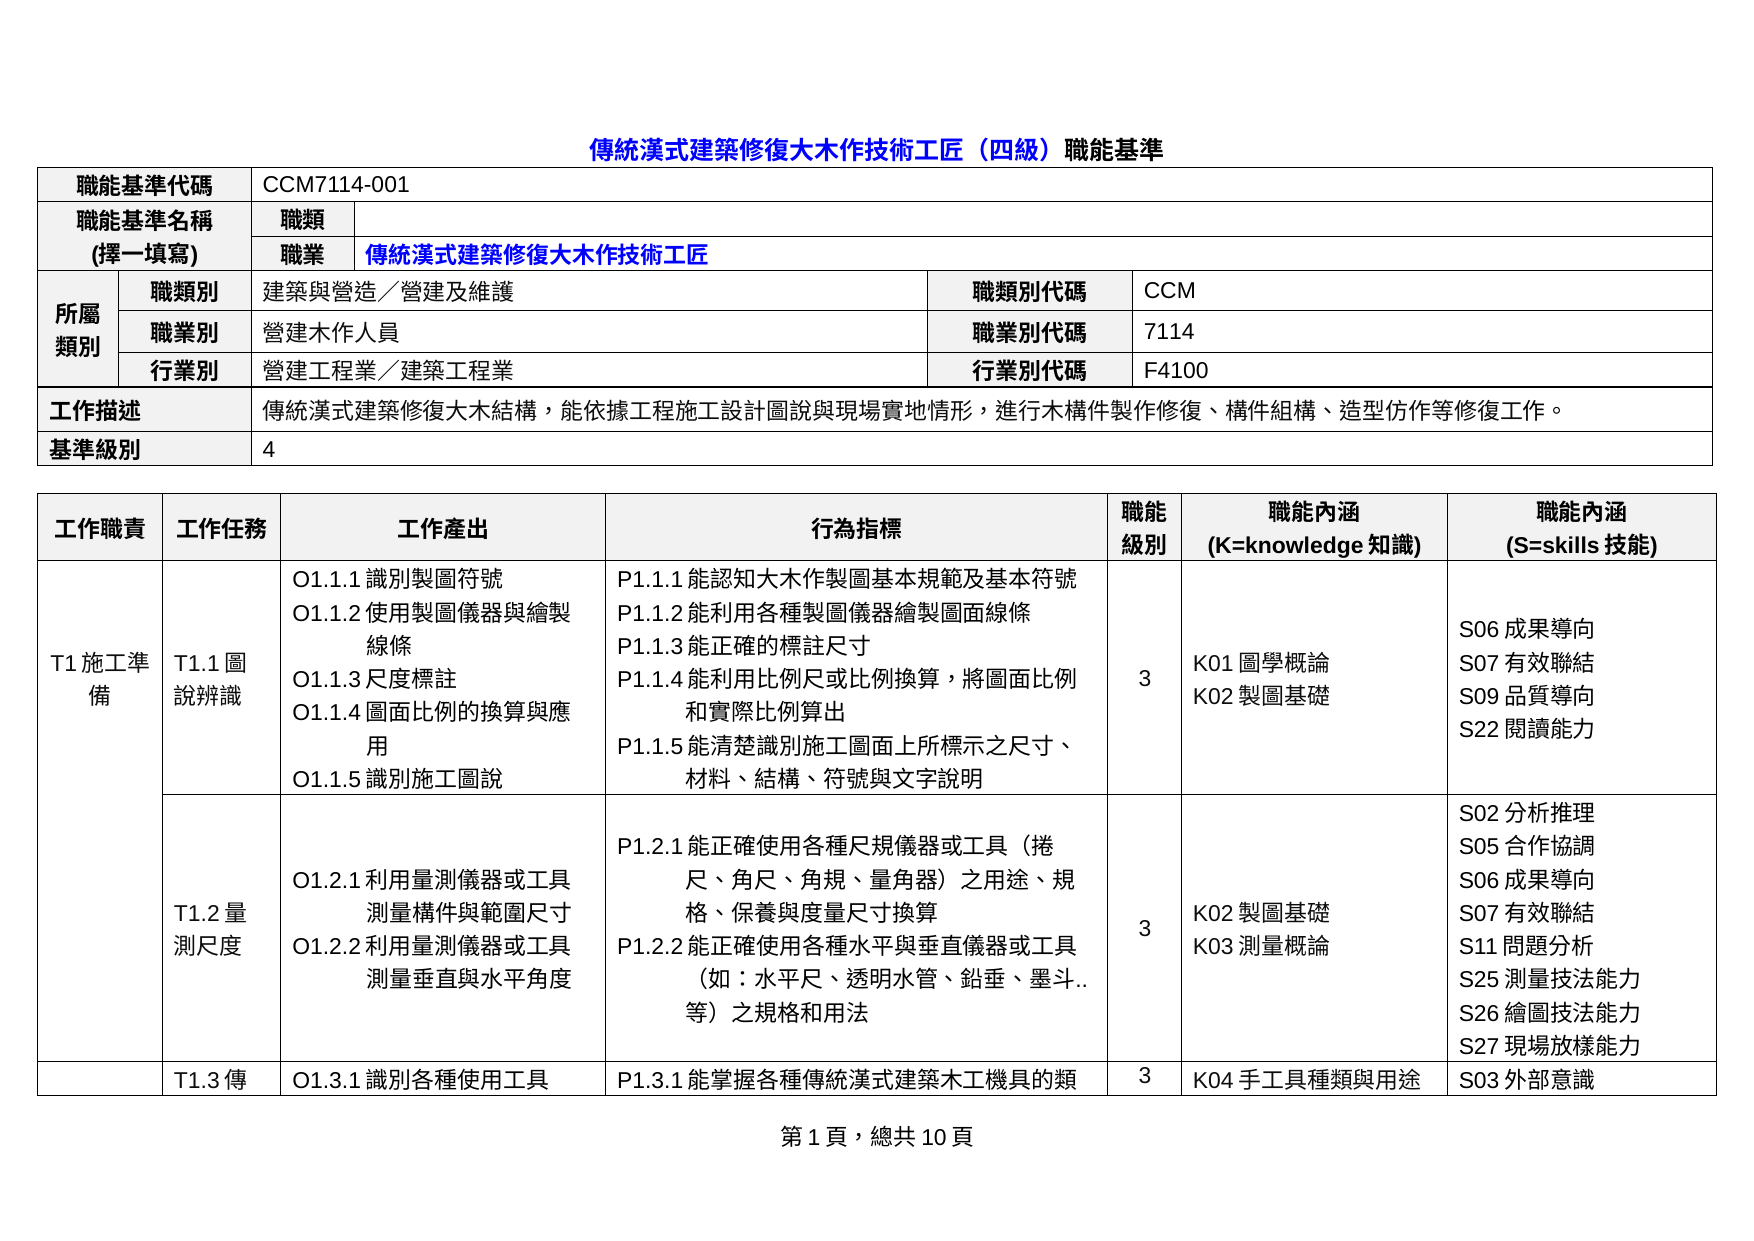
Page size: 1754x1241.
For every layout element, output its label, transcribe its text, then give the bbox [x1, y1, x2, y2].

table_cell S02分析推理 S05合作協調 S06成果導向 S07有效聯結 S11問題分析 S25測量技法能力 S26繪圖技法能力 S27現場放樣能力 [1448, 795, 1716, 1061]
table_cell 行業別 [119, 353, 251, 386]
table_cell F4100 [1133, 353, 1712, 386]
table_cell T1.1圖說辨識 [163, 561, 280, 794]
table_cell [355, 202, 1712, 236]
table_cell 工作描述 [38, 388, 251, 431]
table_cell 傳統漢式建築修復大木結構，能依據工程施工設計圖說與現場實地情形，進行木構件製作修復、構件組構、造型仿作等修復工作。 [252, 388, 1712, 431]
table_cell CCM [1133, 271, 1712, 310]
table_cell T1.3傳 [163, 1062, 280, 1095]
table_cell 職類別 [119, 271, 251, 310]
table_cell 所屬類別 [38, 271, 118, 386]
table_cell 職業別代碼 [928, 311, 1132, 352]
table_cell 職類別代碼 [928, 271, 1132, 310]
table_cell 基準級別 [38, 432, 251, 465]
table_cell O1.1.1識別製圖符號 O1.1.2使用製圖儀器與繪製線條 O1.1.3尺度標註 O1.1.4圖面比例的換算與應用 O1.1.5識別施工圖說 [281, 561, 605, 794]
table_cell K02製圖基礎 K03測量概論 [1182, 795, 1447, 1061]
table_cell T1.2量測尺度 [163, 795, 280, 1061]
table_cell P1.2.1能正確使用各種尺規儀器或工具（捲尺、角尺、角規、量角器）之用途、規格、保養與度量尺寸換算 P1.2.2能正確使用各種水平與垂直儀器或工具（如：水平尺、透明水管、鉛垂、墨斗..等）之規格和用法 [606, 795, 1107, 1061]
table_header CCM7114-001 [252, 168, 1712, 201]
table_cell 3 [1108, 795, 1181, 1061]
table_cell 傳統漢式建築修復大木作技術工匠 [355, 237, 1712, 270]
table_cell 職類 [252, 202, 354, 236]
table_header 職能級別 [1108, 494, 1181, 560]
table_cell T1施工準備 [38, 561, 162, 794]
table_cell 3 [1108, 561, 1181, 794]
table_cell 職業別 [119, 311, 251, 352]
table_cell 行業別代碼 [928, 353, 1132, 386]
table_cell P1.3.1能掌握各種傳統漢式建築木工機具的類 [606, 1062, 1107, 1095]
table_header 工作職責 [38, 494, 162, 560]
text 傳統漢式建築修復大木作技術工匠（四級）職能基準 [118, 131, 1636, 167]
table_cell O1.2.1利用量測儀器或工具測量構件與範圍尺寸 O1.2.2利用量測儀器或工具測量垂直與水平角度 [281, 795, 605, 1061]
table_cell 建築與營造／營建及維護 [252, 271, 927, 310]
table_header 工作產出 [281, 494, 605, 560]
table_cell S06成果導向 S07有效聯結 S09品質導向 S22閱讀能力 [1448, 561, 1716, 794]
table_cell 7114 [1133, 311, 1712, 352]
table_cell 3 [1108, 1062, 1181, 1095]
table_cell K04手工具種類與用途 [1182, 1062, 1447, 1095]
table_header 職能內涵 (S=skills技能) [1448, 494, 1716, 560]
table_cell [38, 794, 162, 1061]
table_header 工作任務 [163, 494, 280, 560]
table_cell 營建工程業／建築工程業 [252, 353, 927, 386]
table_cell O1.3.1識別各種使用工具 [281, 1062, 605, 1095]
table_cell 4 [252, 432, 1712, 465]
table_cell 營建木作人員 [252, 311, 927, 352]
table_cell S03外部意識 [1448, 1062, 1716, 1095]
table_cell P1.1.1能認知大木作製圖基本規範及基本符號 P1.1.2能利用各種製圖儀器繪製圖面線條 P1.1.3能正確的標註尺寸 P1.1.4能利用比例尺或比例換算，將圖面比例和實際比例算出 P1.1.5能清楚識別施工圖面上所標示之尺寸、材料、結構、符號與文字說明 [606, 561, 1107, 794]
table_cell 職能基準名稱 (擇一填寫) [38, 202, 251, 270]
table_cell 職業 [252, 237, 354, 270]
table_header 職能內涵 (K=knowledge知識) [1182, 494, 1447, 560]
table_cell K01圖學概論 K02製圖基礎 [1182, 561, 1447, 794]
table_cell [38, 1062, 162, 1095]
table_header 行為指標 [606, 494, 1107, 560]
table_header 職能基準代碼 [38, 168, 251, 201]
